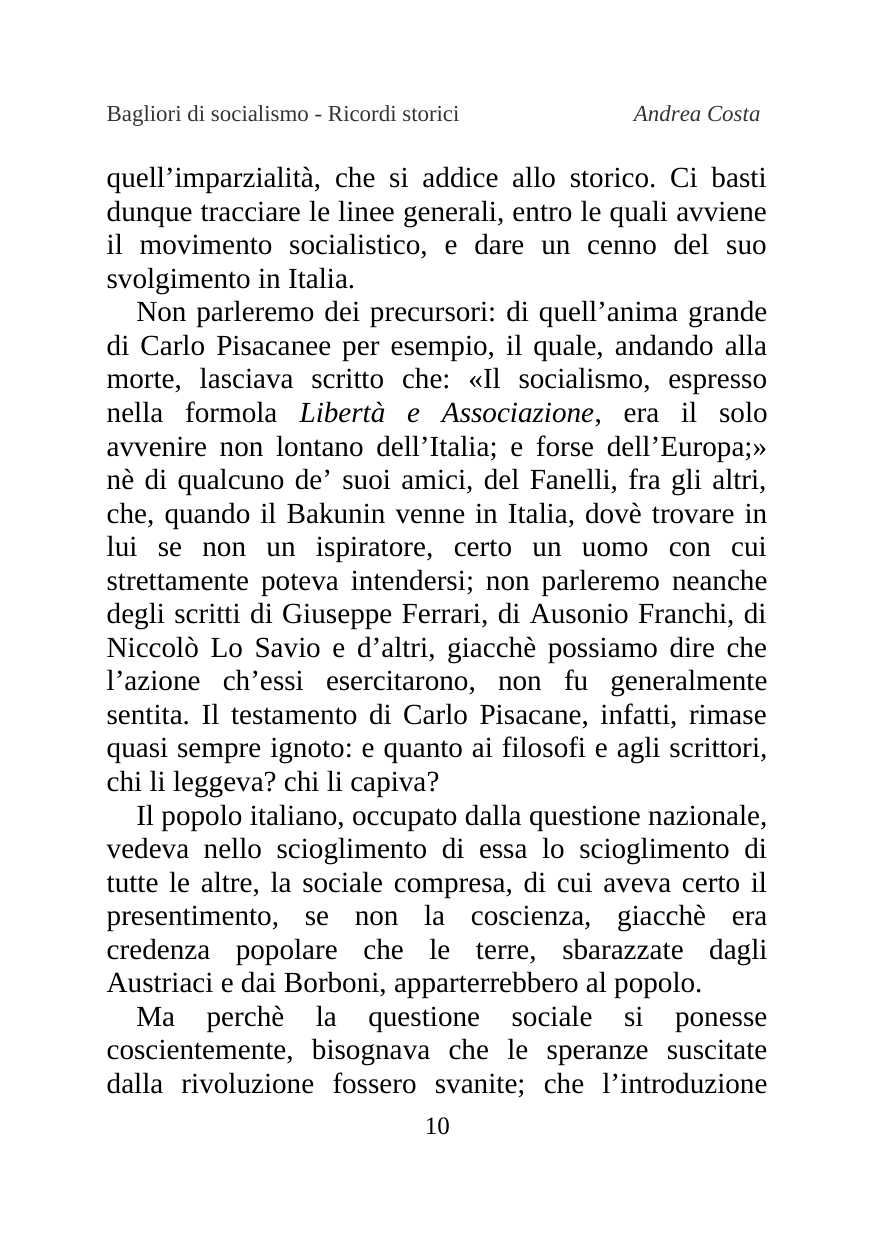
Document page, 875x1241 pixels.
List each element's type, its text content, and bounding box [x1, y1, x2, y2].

text Ma perchè la questione sociale si ponesse coscientemente, bisognava che le speranze suscitate dalla rivoluzione fossero svanite; che l’introduzione [106, 999, 768, 1099]
text quell’imparzialità, che si addice allo storico. Ci basti dunque tracciare le linee generali, entro le quali avviene il movimento socialistico, e dare un cenno del suo svolgimento in Italia. [106, 160, 768, 294]
text Non parleremo dei precursori: di quell’anima grande di Carlo Pisacanee per esempio, il quale, andando alla morte, lasciava scritto che: «Il socialismo, espresso nella formola Libertà e Associazione, era il solo avvenire non lontano dell’Italia; e forse dell’Europa;» nè di qualcuno de’ suoi amici, del Fanelli, fra gli altri, che, quando il Bakunin venne in Italia, dovè trovare in lui se non un ispiratore, certo un uomo con cui strettamente poteva intendersi; non parleremo neanche degli scritti di Giuseppe Ferrari, di Ausonio Franchi, di Niccolò Lo Savio e d’altri, giacchè possiamo dire che l’azione ch’essi esercitarono, non fu generalmente sentita. Il testamento di Carlo Pisacane, infatti, rimase quasi sempre ignoto: e quanto ai filosofi e agli scrittori, chi li leggeva? chi li capiva? [106, 294, 768, 798]
text Il popolo italiano, occupato dalla questione nazionale, vedeva nello scioglimento di essa lo scioglimento di tutte le altre, la sociale compresa, di cui aveva certo il presentimento, se non la coscienza, giacchè era credenza popolare che le terre, sbarazzate dagli Austriaci e dai Borboni, apparterrebbero al popolo. [106, 798, 768, 999]
